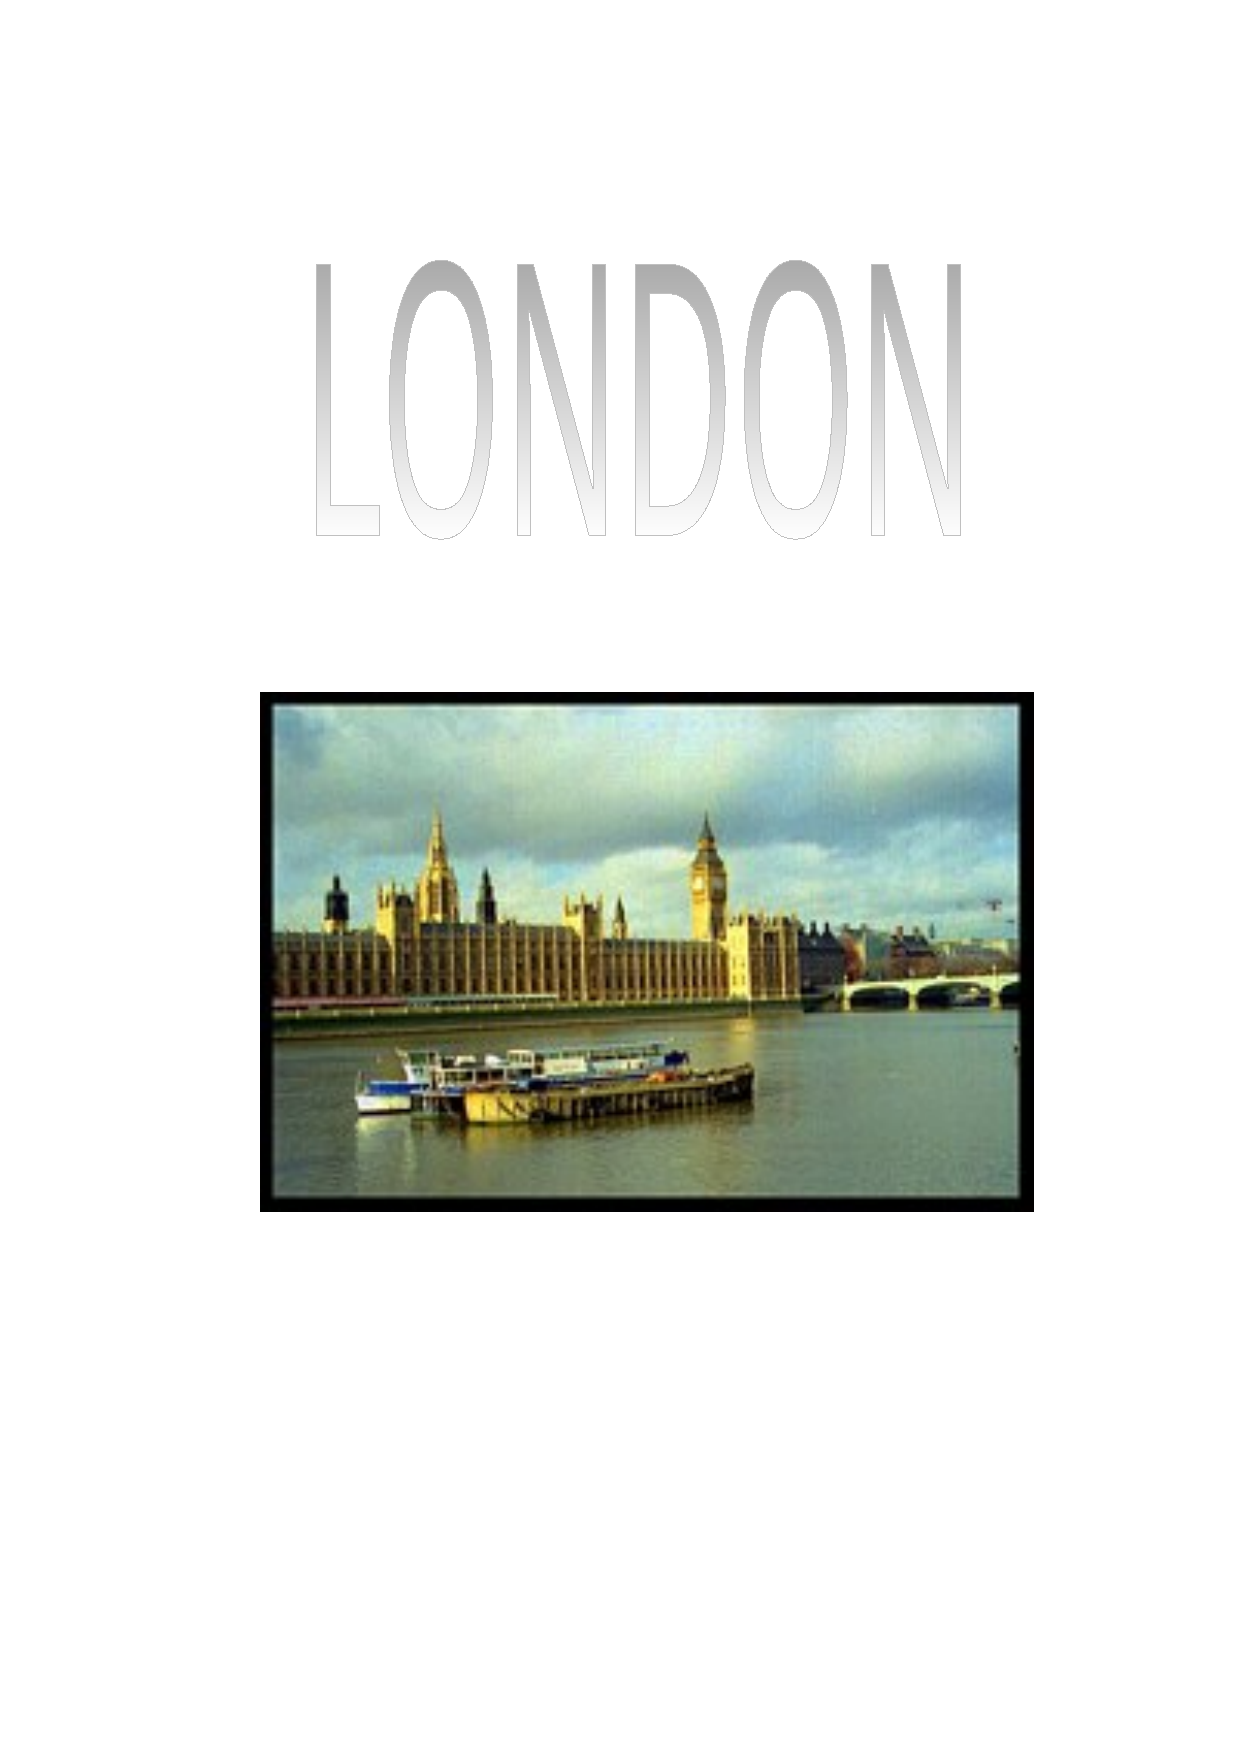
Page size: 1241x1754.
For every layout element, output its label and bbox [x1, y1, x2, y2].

picture [260, 692, 1034, 1212]
